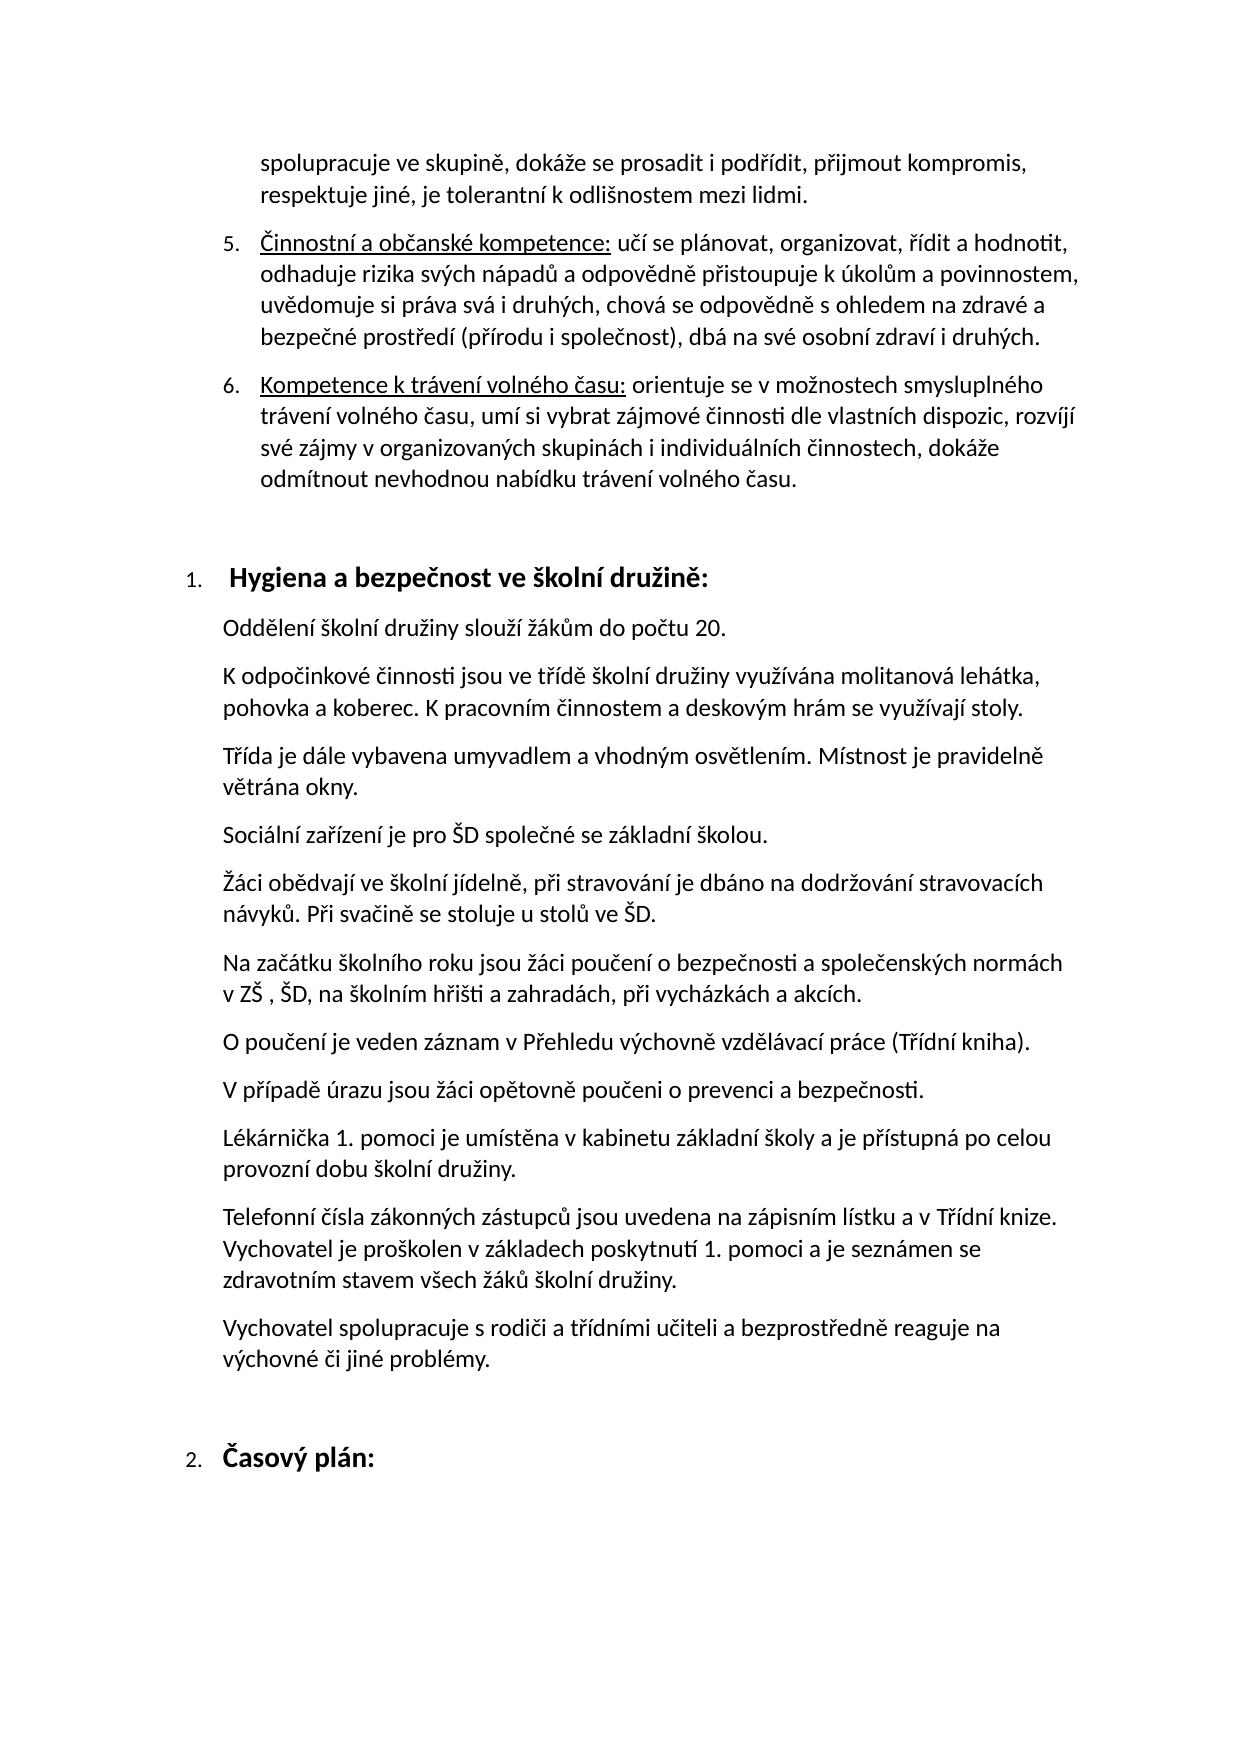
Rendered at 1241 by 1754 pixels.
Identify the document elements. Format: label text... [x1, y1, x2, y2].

list Časový plán: [185, 1439, 1093, 1475]
text Lékárnička 1. pomoci je umístěna v kabinetu základní školy a je přístupná po celou provozní dobu školní družiny. [223, 1122, 1093, 1184]
text Třída je dále vybavena umyvadlem a vhodným osvětlením. Místnost je pravidelně větrána okny. [223, 740, 1093, 802]
text O poučení je veden záznam v Přehledu výchovně vzdělávací práce (Třídní kniha). [223, 1026, 1093, 1057]
list Hygiena a bezpečnost ve školní družině: [185, 559, 1093, 595]
text Sociální zařízení je pro ŠD společné se základní školou. [223, 819, 1093, 850]
text V případě úrazu jsou žáci opětovně poučeni o prevenci a bezpečnosti. [223, 1074, 1093, 1104]
text Žáci obědvají ve školní jídelně, při stravování je dbáno na dodržování stravovacích návyků. Při svačině se stoluje u stolů ve ŠD. [223, 867, 1093, 929]
text Telefonní čísla zákonných zástupců jsou uvedena na zápisním lístku a v Třídní knize. Vychovatel je proškolen v základech poskytnutí 1. pomoci a je seznámen se zdravotním stavem všech žáků školní družiny. [223, 1201, 1093, 1295]
list Činnostní a občanské kompetence: učí se plánovat, organizovat, řídit a hodnotit, odhaduje rizika svých nápadů a odpovědně přistoupuje k úkolům a povinnostem, uvědomuje si práva svá i druhých, chová se odpovědně s ohledem na zdravé a bezpečné prostředí (přírodu i společnost), dbá na své osobní zdraví i druhých. [223, 227, 1093, 352]
text Oddělení školní družiny slouží žákům do počtu 20. [223, 612, 1093, 643]
text K odpočinkové činnosti jsou ve třídě školní družiny využívána molitanová lehátka, pohovka a koberec. K pracovním činnostem a deskovým hrám se využívají stoly. [223, 661, 1093, 722]
list Kompetence k trávení volného času: orientuje se v možnostech smysluplného trávení volného času, umí si vybrat zájmové činnosti dle vlastních dispozic, rozvíjí své zájmy v organizovaných skupinách i individuálních činnostech, dokáže odmítnout nevhodnou nabídku trávení volného času. [223, 369, 1093, 494]
text Na začátku školního roku jsou žáci poučení o bezpečnosti a společenských normách v ZŠ , ŠD, na školním hřišti a zahradách, při vycházkách a akcích. [223, 947, 1093, 1008]
text Vychovatel spolupracuje s rodiči a třídními učiteli a bezprostředně reaguje na výchovné či jiné problémy. [223, 1312, 1093, 1374]
list spolupracuje ve skupině, dokáže se prosadit i podřídit, přijmout kompromis, respektuje jiné, je tolerantní k odlišnostem mezi lidmi. [223, 148, 1093, 209]
